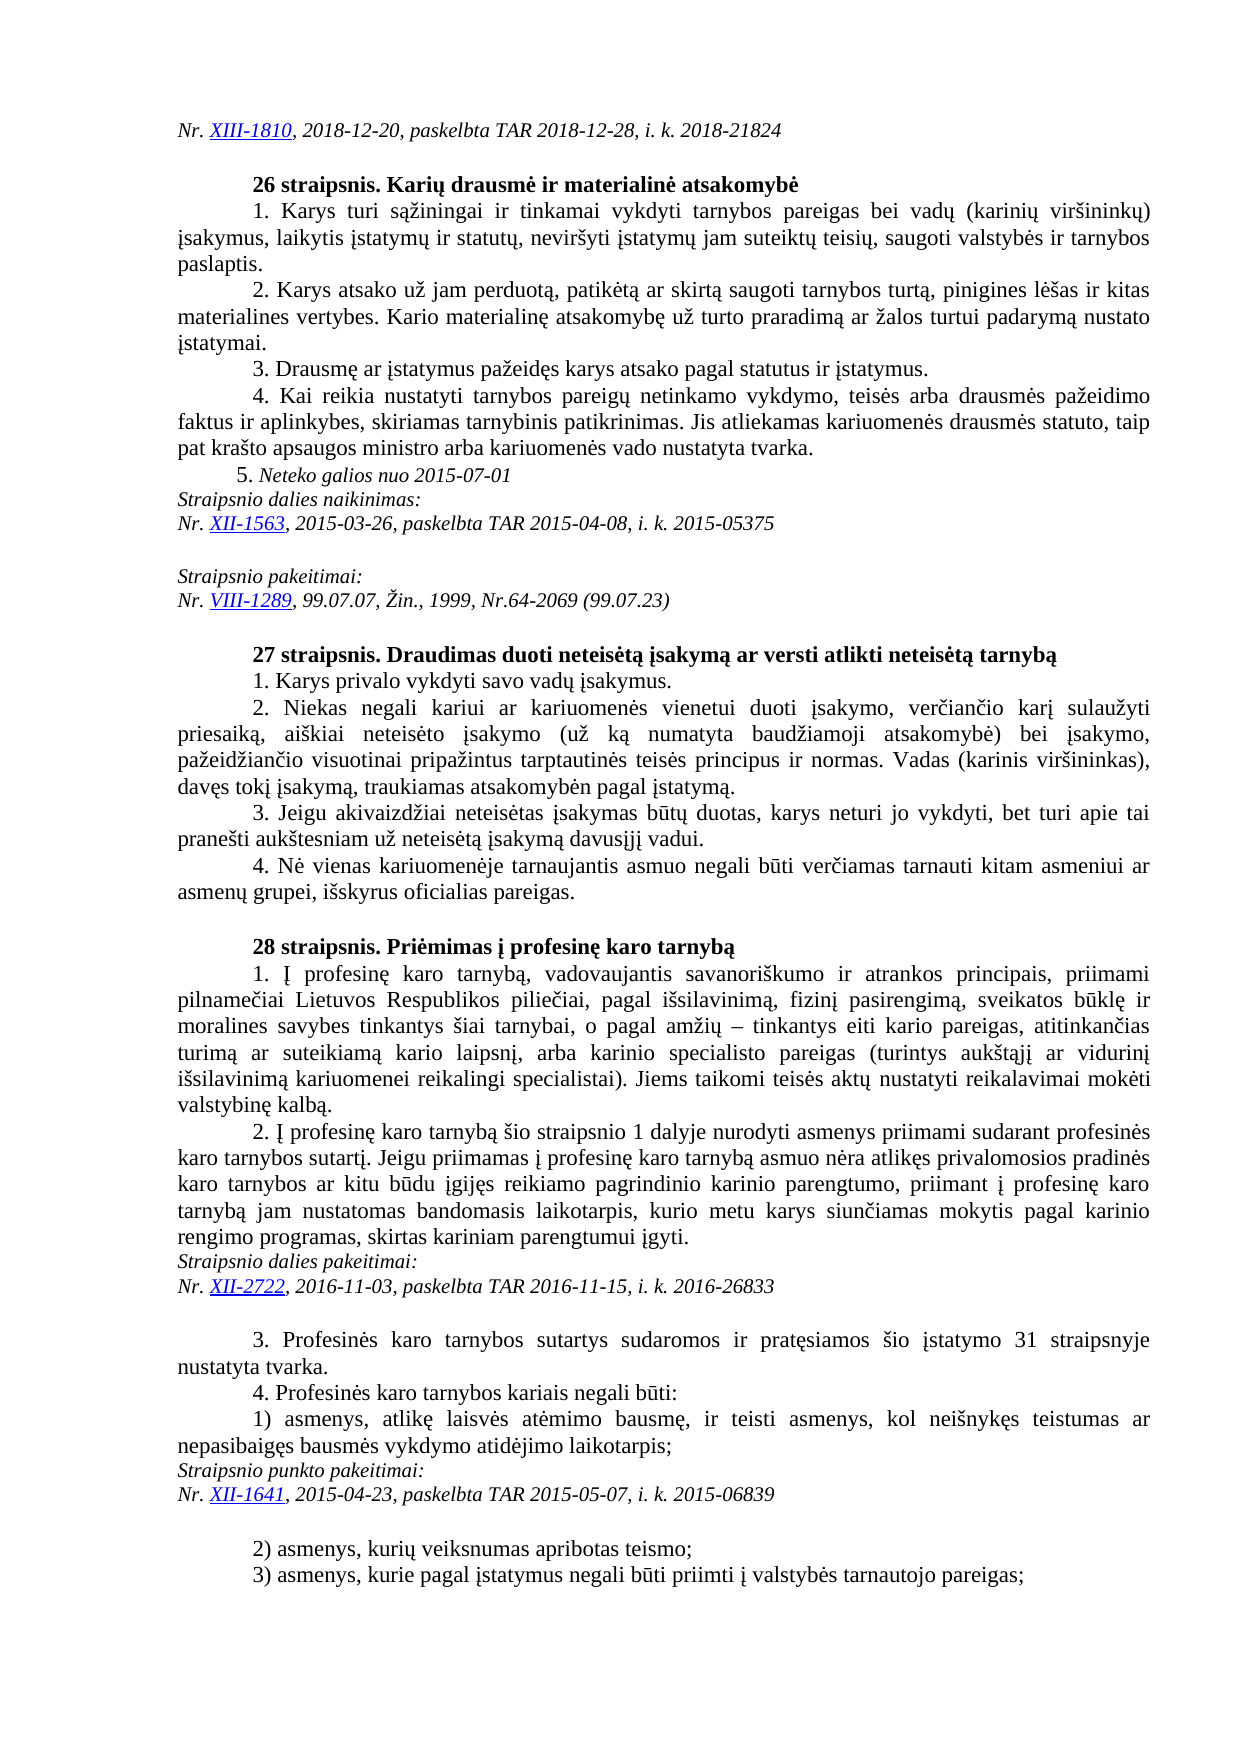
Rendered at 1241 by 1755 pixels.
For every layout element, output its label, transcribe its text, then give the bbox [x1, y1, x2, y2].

text 2) asmenys, kurių veiksnumas apribotas teismo; [177, 1535, 1152, 1561]
text Nr. XII-1563, 2015-03-26, paskelbta TAR 2015-04-08, i. k. 2015-05375 [177, 511, 1152, 535]
text 2. Niekas negali kariui ar kariuomenės vienetui duoti įsakymo, verčiančio karį sulaužyti priesaiką, aiškiai neteisėto įsakymo (už ką numatyta baudžiamoji atsakomybė) bei įsakymo, pažeidžiančio visuotinai pripažintus tarptautinės teisės principus ir normas. Vadas (karinis viršininkas), davęs tokį įsakymą, traukiamas atsakomybėn pagal įstatymą. [177, 694, 1152, 799]
text 3. Drausmę ar įstatymus pažeidęs karys atsako pagal statutus ir įstatymus. [177, 355, 1152, 382]
text 5. Neteko galios nuo 2015-07-01 [177, 461, 1152, 487]
text Nr. XII-2722, 2016-11-03, paskelbta TAR 2016-11-15, i. k. 2016-26833 [177, 1273, 1152, 1298]
text 28 straipsnis. Priėmimas į profesinę karo tarnybą [177, 933, 1152, 959]
text 4. Kai reikia nustatyti tarnybos pareigų netinkamo vykdymo, teisės arba drausmės pažeidimo faktus ir aplinkybes, skiriamas tarnybinis patikrinimas. Jis atliekamas kariuomenės drausmės statuto, taip pat krašto apsaugos ministro arba kariuomenės vado nustatyta tvarka. [177, 382, 1152, 461]
text 1. Karys privalo vykdyti savo vadų įsakymus. [177, 667, 1152, 694]
text 1) asmenys, atlikę laisvės atėmimo bausmę, ir teisti asmenys, kol neišnykęs teistumas ar nepasibaigęs bausmės vykdymo atidėjimo laikotarpis; [177, 1405, 1152, 1458]
text Nr. VIII-1289, 99.07.07, Žin., 1999, Nr.64-2069 (99.07.23) [177, 588, 1152, 612]
text 2. Karys atsako už jam perduotą, patikėtą ar skirtą saugoti tarnybos turtą, pinigines lėšas ir kitas materialines vertybes. Kario materialinę atsakomybę už turto praradimą ar žalos turtui padarymą nustato įstatymai. [177, 276, 1152, 355]
text Nr. XII-1641, 2015-04-23, paskelbta TAR 2015-05-07, i. k. 2015-06839 [177, 1482, 1152, 1506]
text 26 straipsnis. Karių drausmė ir materialinė atsakomybė [177, 171, 1152, 197]
text 27 straipsnis. Draudimas duoti neteisėtą įsakymą ar versti atlikti neteisėtą tarnybą [252, 641, 1152, 667]
text 3. Jeigu akivaizdžiai neteisėtas įsakymas būtų duotas, karys neturi jo vykdyti, bet turi apie tai pranešti aukštesniam už neteisėtą įsakymą davusįjį vadui. [177, 799, 1152, 852]
text 1. Į profesinę karo tarnybą, vadovaujantis savanoriškumo ir atrankos principais, priimami pilnamečiai Lietuvos Respublikos piliečiai, pagal išsilavinimą, fizinį pasirengimą, sveikatos būklę ir moralines savybes tinkantys šiai tarnybai, o pagal amžių – tinkantys eiti kario pareigas, atitinkančias turimą ar suteikiamą kario laipsnį, arba karinio specialisto pareigas (turintys aukštąjį ar vidurinį išsilavinimą kariuomenei reikalingi specialistai). Jiems taikomi teisės aktų nustatyti reikalavimai mokėti valstybinę kalbą. [177, 959, 1152, 1118]
text Straipsnio dalies pakeitimai: [177, 1249, 1152, 1273]
text Straipsnio dalies naikinimas: [177, 487, 1152, 511]
text 2. Į profesinę karo tarnybą šio straipsnio 1 dalyje nurodyti asmenys priimami sudarant profesinės karo tarnybos sutartį. Jeigu priimamas į profesinę karo tarnybą asmuo nėra atlikęs privalomosios pradinės karo tarnybos ar kitu būdu įgijęs reikiamo pagrindinio karinio parengtumo, priimant į profesinę karo tarnybą jam nustatomas bandomasis laikotarpis, kurio metu karys siunčiamas mokytis pagal karinio rengimo programas, skirtas kariniam parengtumui įgyti. [177, 1118, 1152, 1249]
text 4. Profesinės karo tarnybos kariais negali būti: [177, 1379, 1152, 1405]
text 1. Karys turi sąžiningai ir tinkamai vykdyti tarnybos pareigas bei vadų (karinių viršininkų) įsakymus, laikytis įstatymų ir statutų, neviršyti įstatymų jam suteiktų teisių, saugoti valstybės ir tarnybos paslaptis. [177, 197, 1152, 276]
text 3. Profesinės karo tarnybos sutartys sudaromos ir pratęsiamos šio įstatymo 31 straipsnyje nustatyta tvarka. [177, 1326, 1152, 1379]
text Straipsnio punkto pakeitimai: [177, 1458, 1152, 1482]
text Straipsnio pakeitimai: [177, 564, 1152, 588]
text 4. Nė vienas kariuomenėje tarnaujantis asmuo negali būti verčiamas tarnauti kitam asmeniui ar asmenų grupei, išskyrus oficialias pareigas. [177, 852, 1152, 904]
text 3) asmenys, kurie pagal įstatymus negali būti priimti į valstybės tarnautojo pareigas; [177, 1561, 1152, 1588]
text Nr. XIII-1810, 2018-12-20, paskelbta TAR 2018-12-28, i. k. 2018-21824 [177, 118, 1152, 142]
